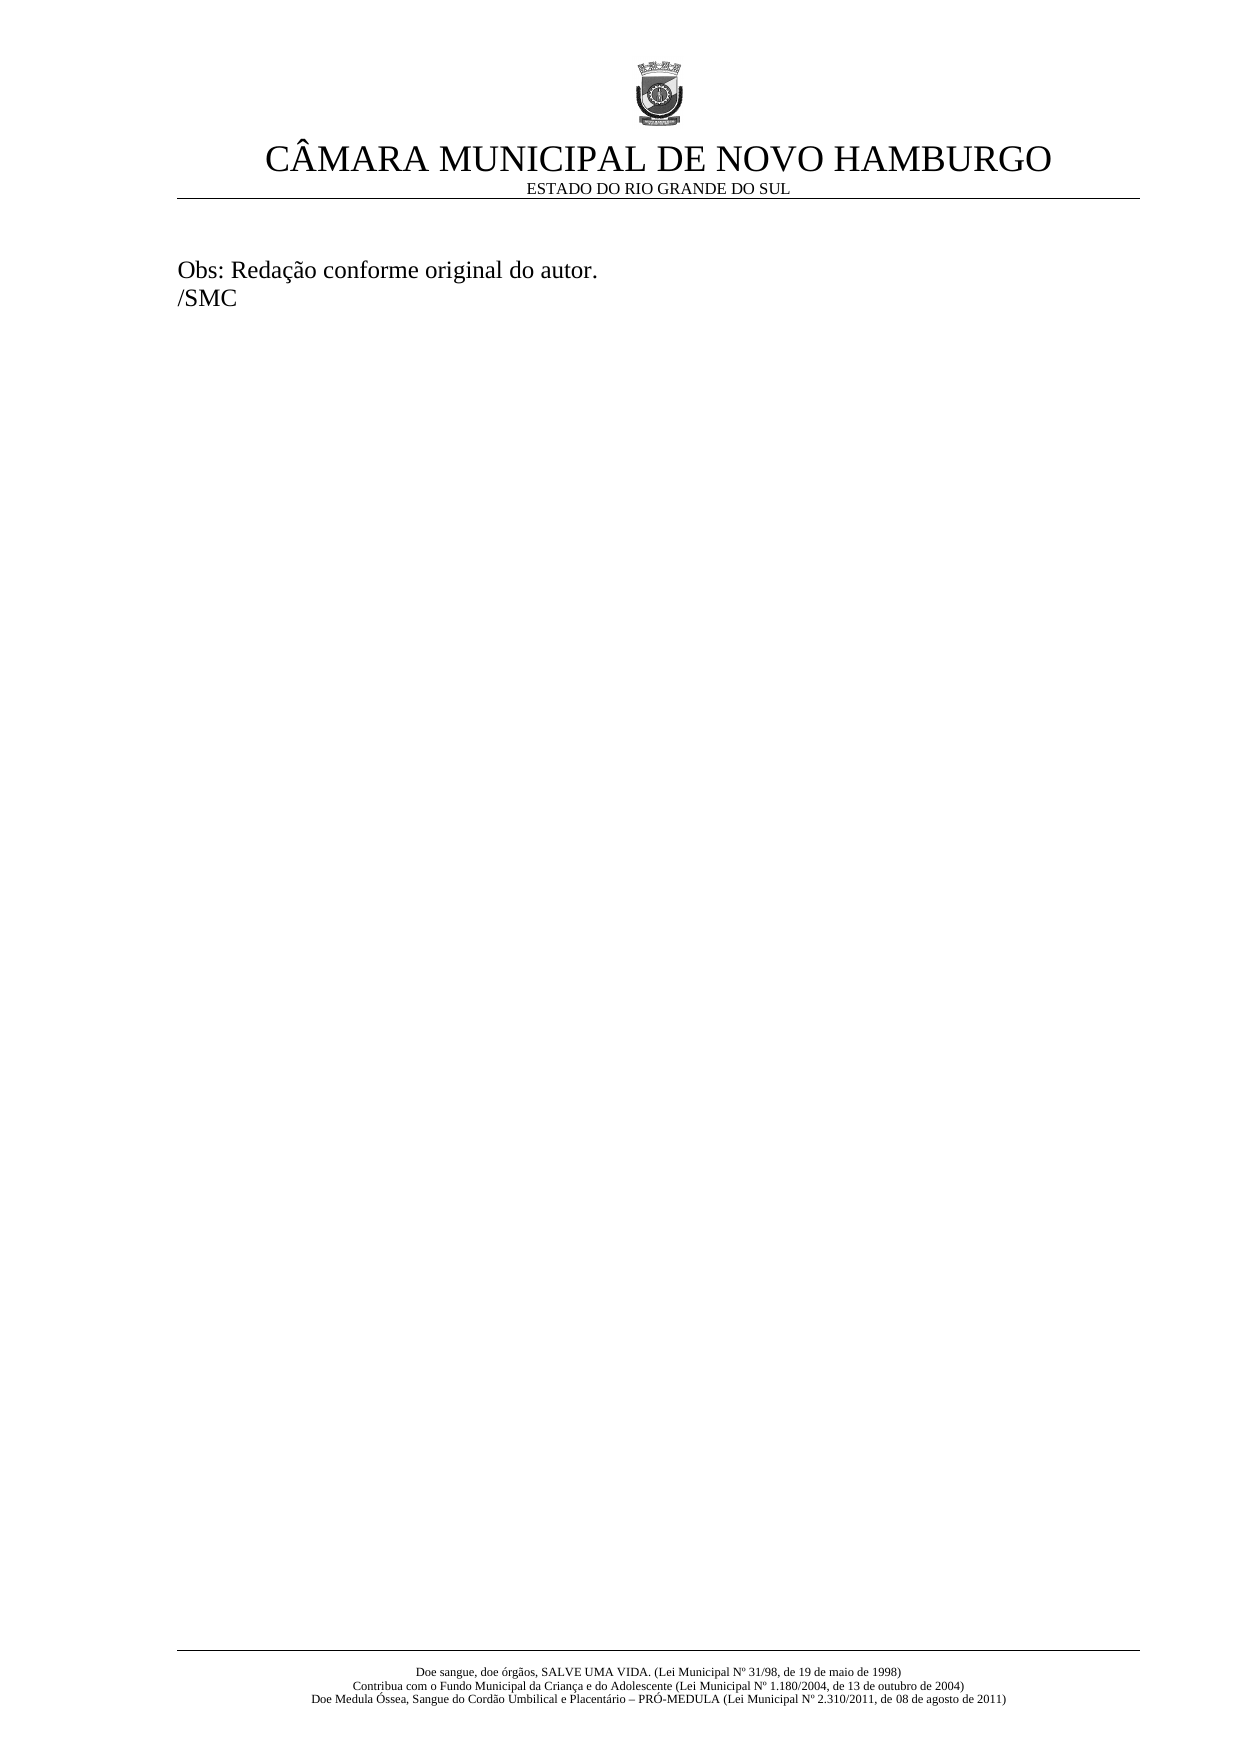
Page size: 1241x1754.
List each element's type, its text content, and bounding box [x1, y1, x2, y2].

text Obs: Redação conforme original do autor. [177, 256, 1140, 284]
text /SMC [177, 284, 1140, 311]
